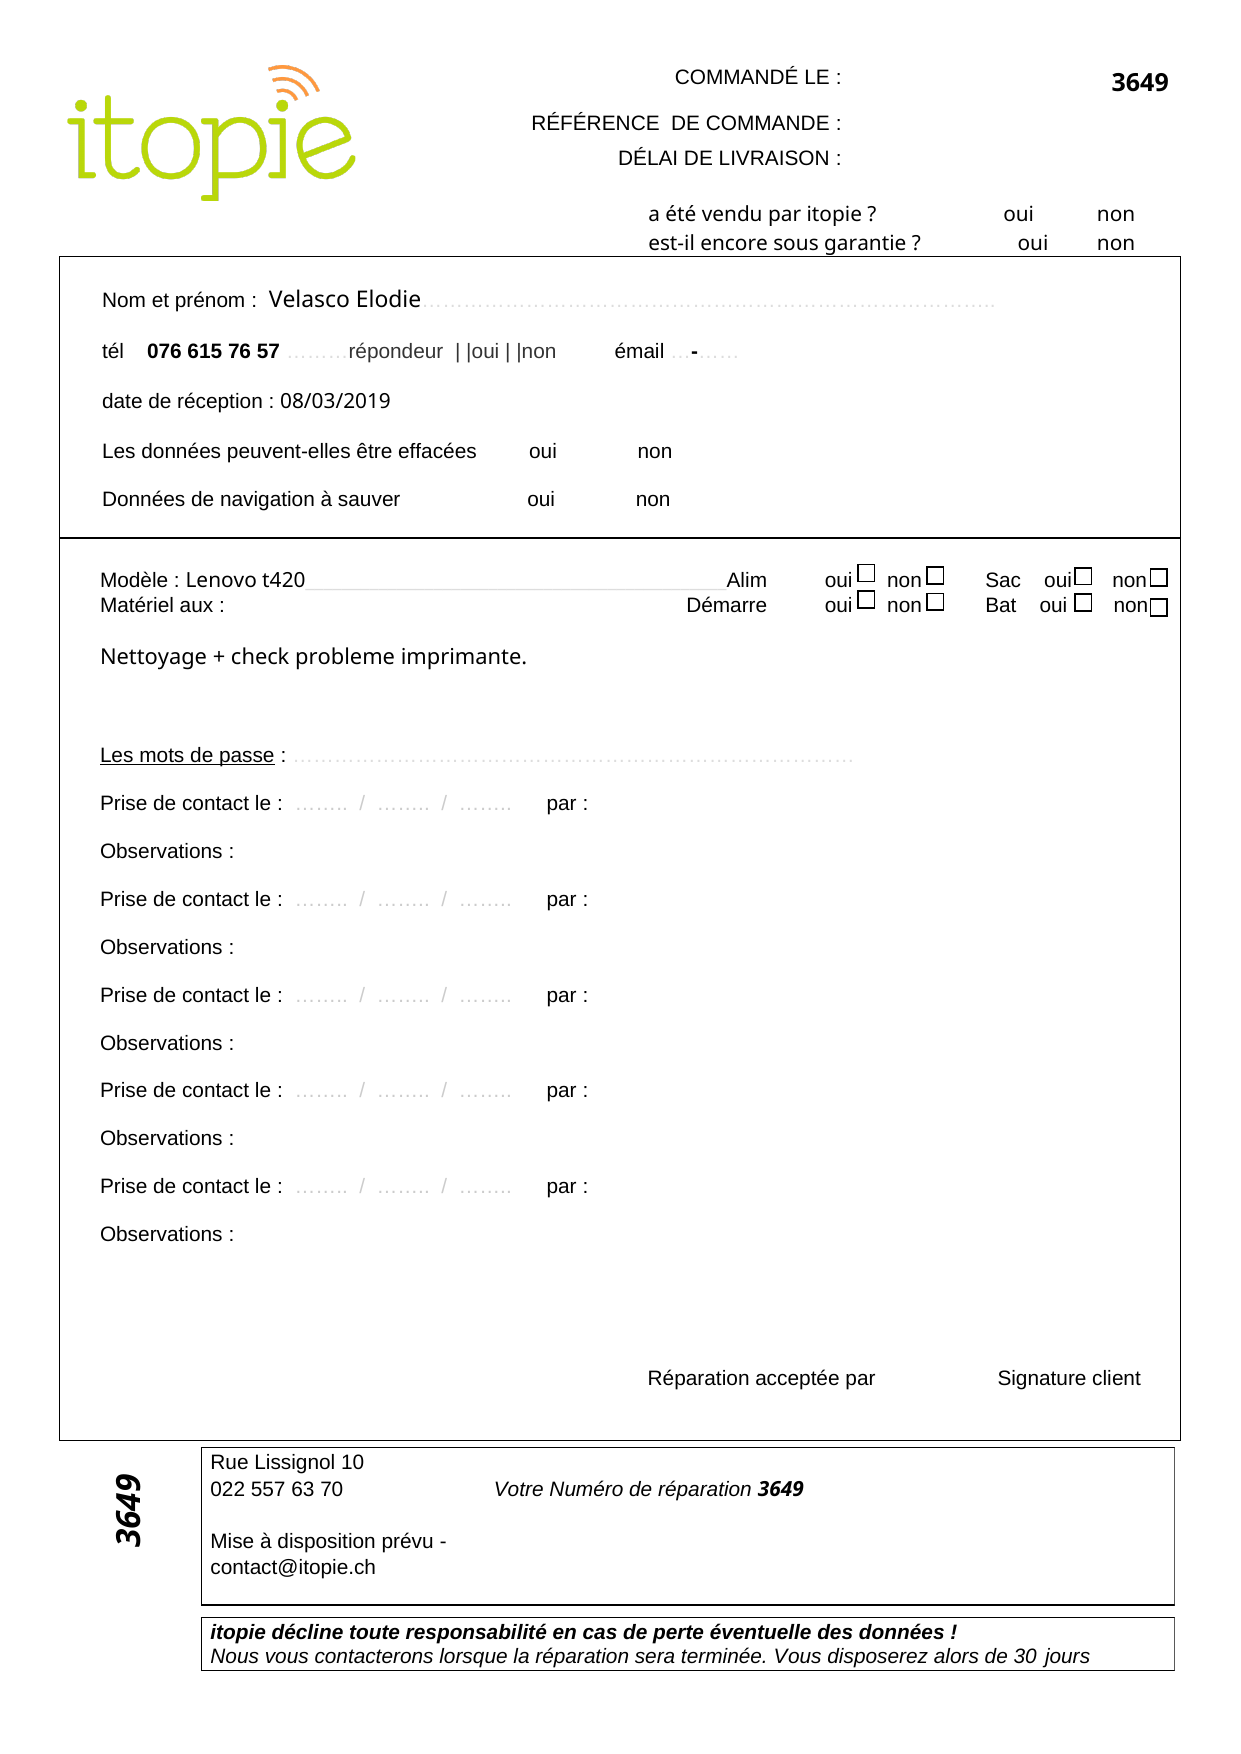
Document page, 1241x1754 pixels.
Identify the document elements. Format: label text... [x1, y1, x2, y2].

table_header Rue Lissignol 10 022 557 63 70 Votre Numéro de réparation 3649 Mise à disposition prévu - contact@itopie.ch [195, 1441, 1180, 1611]
text Nettoyage + check probleme imprimante. [60, 638, 1180, 671]
text Les mots de passe : ……………………………………………………………………… [60, 740, 1180, 767]
text Observations : [60, 1027, 1180, 1054]
text est-il encore sous garantie ? oui non [59, 228, 1181, 256]
table_cell DÉLAI DE LIVRAISON : [490, 140, 847, 175]
table_cell itopie décline toute responsabilité en cas de perte éventuelle des données ! Nous vous contacterons lorsque la réparation sera terminée. Vous disposerez alors de 30 jours [195, 1611, 1180, 1677]
text Modèle : Lenovo t420 Alim oui non Sac oui non [60, 562, 856, 590]
table_cell [847, 140, 1180, 175]
text Nom et prénom : Velasco Elodie……………………………………………………………………….. [60, 280, 1180, 314]
text date de réception : 08/03/2019 [60, 383, 1180, 415]
text Les données peuvent-elles être effacées oui non [60, 436, 1180, 463]
text Prise de contact le : …….. / …….. / …….. par : [60, 1171, 1180, 1198]
text Observations : [60, 1219, 1180, 1246]
table_cell [847, 105, 1180, 140]
text Modèle : Lenovo t420 Alim oui non Sac oui non [879, 562, 925, 590]
text Modèle : Lenovo t420 Alim oui non Sac oui non [948, 562, 1180, 590]
text Observations : [60, 836, 1180, 863]
picture [67, 65, 356, 201]
text a été vendu par itopie ? oui non [59, 199, 1181, 228]
table_cell RÉFÉRENCE DE COMMANDE : [490, 105, 847, 140]
text Observations : [60, 1123, 1180, 1150]
text Prise de contact le : …….. / …….. / …….. par : [60, 883, 1180, 911]
table_header 3649 [59, 1441, 195, 1677]
text Prise de contact le : …….. / …….. / …….. par : [60, 1075, 1180, 1102]
text tél 076 615 76 57 ………répondeur | |oui | |non émail …-…… [60, 335, 1180, 362]
text Réparation acceptée par Signature client [60, 1363, 1180, 1390]
text Matériel aux : Démarre oui non Bat oui non [60, 590, 1180, 617]
text Observations : [60, 931, 1180, 958]
text Prise de contact le : …….. / …….. / …….. par : [60, 788, 1180, 815]
text Données de navigation à sauver oui non [60, 484, 1180, 511]
text Prise de contact le : …….. / …….. / …….. par : [60, 979, 1180, 1006]
table_header 3649 [847, 59, 1180, 104]
table_header COMMANDÉ LE : [490, 59, 847, 104]
